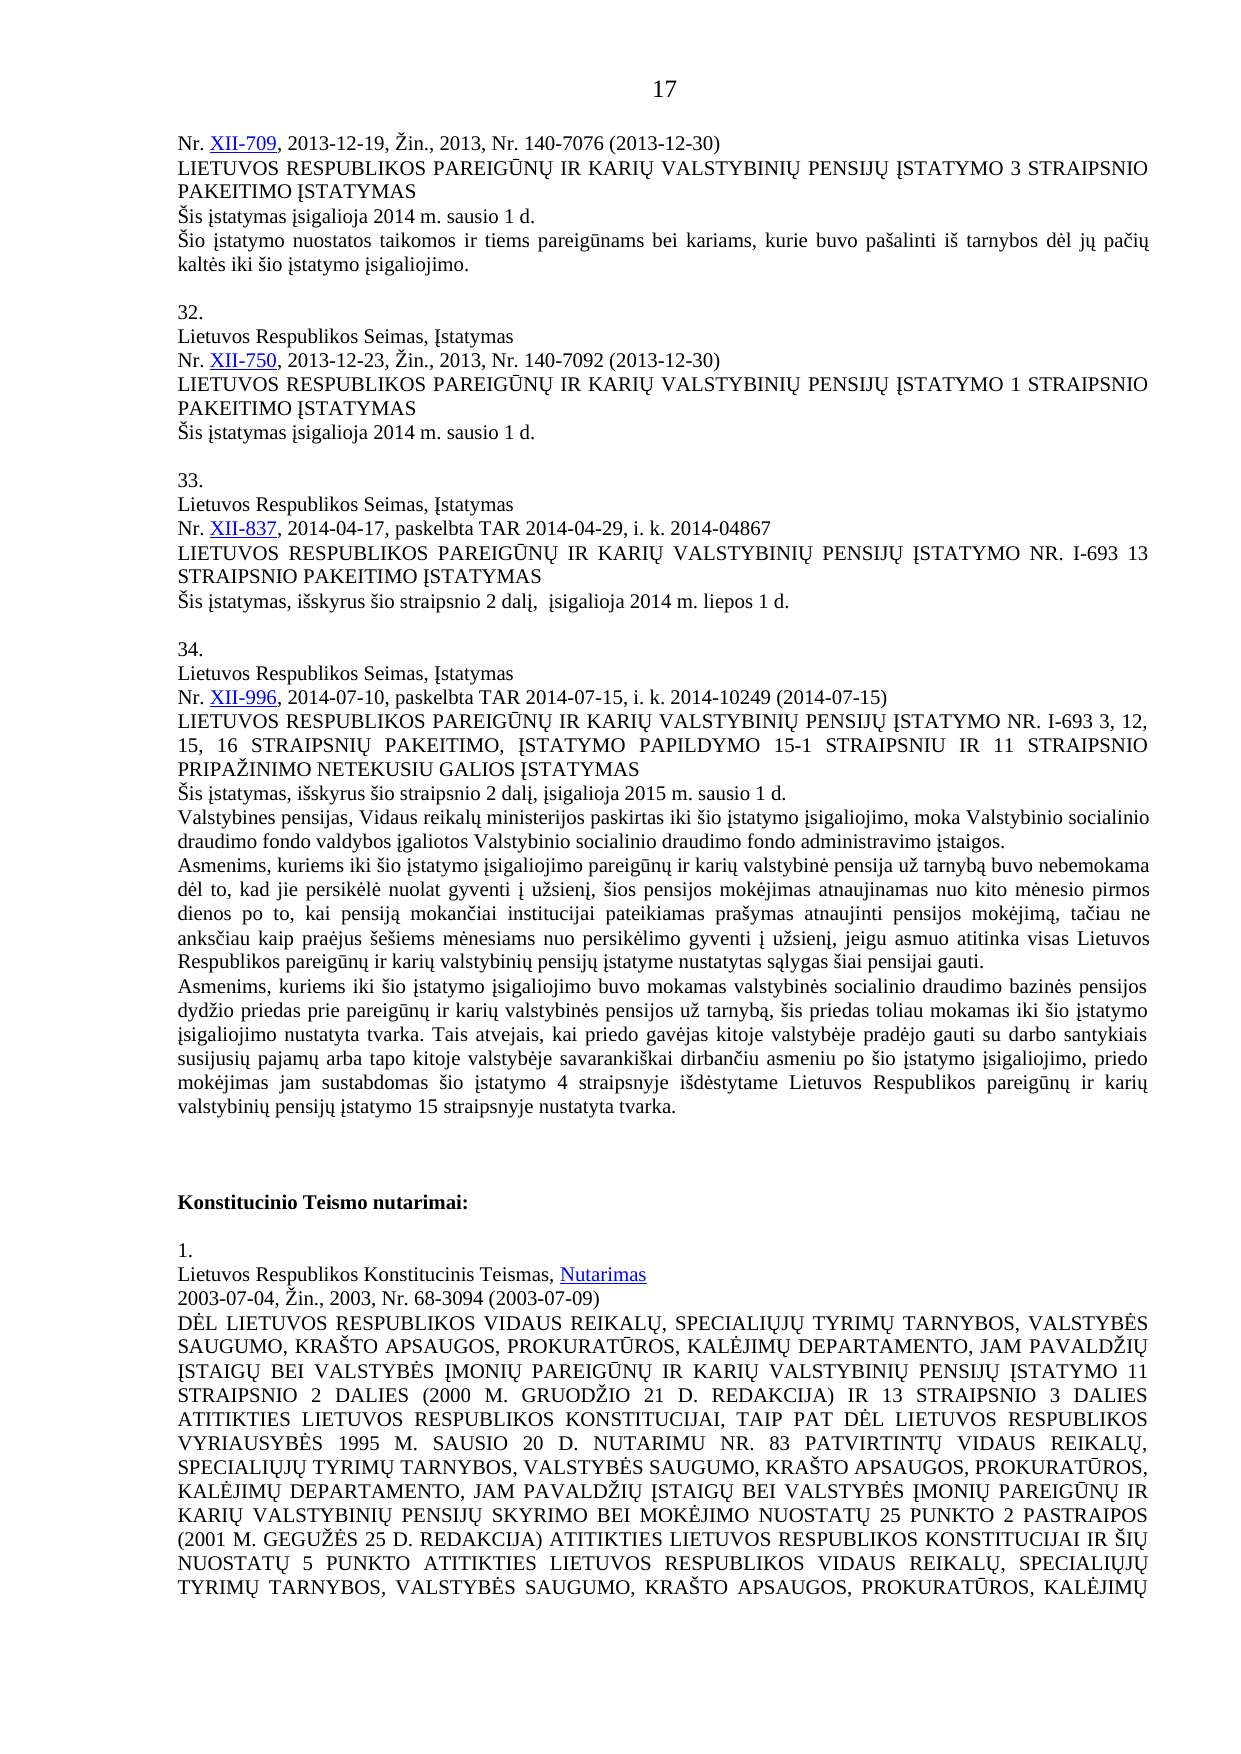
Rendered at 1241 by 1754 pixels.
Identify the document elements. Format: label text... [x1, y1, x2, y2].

text Lietuvos Respublikos Seimas, Įstatymas [177, 661, 1149, 685]
text Nr. XII-709, 2013-12-19, Žin., 2013, Nr. 140-7076 (2013-12-30) [177, 131, 1149, 155]
text 2003-07-04, Žin., 2003, Nr. 68-3094 (2003-07-09) [177, 1286, 1149, 1310]
text Lietuvos Respublikos Seimas, Įstatymas [177, 492, 1149, 516]
text Konstitucinio Teismo nutarimai: [177, 1190, 1149, 1214]
text Nr. XII-750, 2013-12-23, Žin., 2013, Nr. 140-7092 (2013-12-30) [177, 348, 1149, 372]
text Nr. XII-996, 2014-07-10, paskelbta TAR 2014-07-15, i. k. 2014-10249 (2014-07-15) [177, 685, 1149, 709]
text 33. [177, 468, 1149, 492]
text LIETUVOS RESPUBLIKOS PAREIGŪNŲ IR KARIŲ VALSTYBINIŲ PENSIJŲ ĮSTATYMO 1 STRAIPSNIO PAKEITIMO ĮSTATYMAS [177, 372, 1149, 420]
text Lietuvos Respublikos Konstitucinis Teismas, Nutarimas [177, 1262, 1149, 1286]
text Asmenims, kuriems iki šio įstatymo įsigaliojimo buvo mokamas valstybinės socialinio draudimo bazinės pensijos dydžio priedas prie pareigūnų ir karių valstybinės pensijos už tarnybą, šis priedas toliau mokamas iki šio įstatymo įsigaliojimo nustatyta tvarka. Tais atvejais, kai priedo gavėjas kitoje valstybėje pradėjo gauti su darbo santykiais susijusių pajamų arba tapo kitoje valstybėje savarankiškai dirbančiu asmeniu po šio įstatymo įsigaliojimo, priedo mokėjimas jam sustabdomas šio įstatymo 4 straipsnyje išdėstytame Lietuvos Respublikos pareigūnų ir karių valstybinių pensijų įstatymo 15 straipsnyje nustatyta tvarka. [177, 973, 1149, 1118]
text 1. [177, 1238, 1149, 1262]
text Šio įstatymo nuostatos taikomos ir tiems pareigūnams bei kariams, kurie buvo pašalinti iš tarnybos dėl jų pačių kaltės iki šio įstatymo įsigaliojimo. [177, 228, 1152, 276]
text Lietuvos Respublikos Seimas, Įstatymas [177, 324, 1149, 348]
text Šis įstatymas įsigalioja 2014 m. sausio 1 d. [177, 420, 1152, 444]
text DĖL LIETUVOS RESPUBLIKOS VIDAUS REIKALŲ, SPECIALIŲJŲ TYRIMŲ TARNYBOS, VALSTYBĖS SAUGUMO, KRAŠTO APSAUGOS, PROKURATŪROS, KALĖJIMŲ DEPARTAMENTO, JAM PAVALDŽIŲ ĮSTAIGŲ BEI VALSTYBĖS ĮMONIŲ PAREIGŪNŲ IR KARIŲ VALSTYBINIŲ PENSIJŲ ĮSTATYMO 11 STRAIPSNIO 2 DALIES (2000 M. GRUODŽIO 21 D. REDAKCIJA) IR 13 STRAIPSNIO 3 DALIES ATITIKTIES LIETUVOS RESPUBLIKOS KONSTITUCIJAI, TAIP PAT DĖL LIETUVOS RESPUBLIKOS VYRIAUSYBĖS 1995 M. SAUSIO 20 D. NUTARIMU NR. 83 PATVIRTINTŲ VIDAUS REIKALŲ, SPECIALIŲJŲ TYRIMŲ TARNYBOS, VALSTYBĖS SAUGUMO, KRAŠTO APSAUGOS, PROKURATŪROS, KALĖJIMŲ DEPARTAMENTO, JAM PAVALDŽIŲ ĮSTAIGŲ BEI VALSTYBĖS ĮMONIŲ PAREIGŪNŲ IR KARIŲ VALSTYBINIŲ PENSIJŲ SKYRIMO BEI MOKĖJIMO NUOSTATŲ 25 PUNKTO 2 PASTRAIPOS (2001 M. GEGUŽĖS 25 D. REDAKCIJA) ATITIKTIES LIETUVOS RESPUBLIKOS KONSTITUCIJAI IR ŠIŲ NUOSTATŲ 5 PUNKTO ATITIKTIES LIETUVOS RESPUBLIKOS VIDAUS REIKALŲ, SPECIALIŲJŲ TYRIMŲ TARNYBOS, VALSTYBĖS SAUGUMO, KRAŠTO APSAUGOS, PROKURATŪROS, KALĖJIMŲ [177, 1310, 1149, 1599]
text LIETUVOS RESPUBLIKOS PAREIGŪNŲ IR KARIŲ VALSTYBINIŲ PENSIJŲ ĮSTATYMO NR. I-693 13 STRAIPSNIO PAKEITIMO ĮSTATYMAS [177, 540, 1149, 588]
text Asmenims, kuriems iki šio įstatymo įsigaliojimo pareigūnų ir karių valstybinė pensija už tarnybą buvo nebemokama dėl to, kad jie persikėlė nuolat gyventi į užsienį, šios pensijos mokėjimas atnaujinamas nuo kito mėnesio pirmos dienos po to, kai pensiją mokančiai institucijai pateikiamas prašymas atnaujinti pensijos mokėjimą, tačiau ne anksčiau kaip praėjus šešiems mėnesiams nuo persikėlimo gyventi į užsienį, jeigu asmuo atitinka visas Lietuvos Respublikos pareigūnų ir karių valstybinių pensijų įstatyme nustatytas sąlygas šiai pensijai gauti. [177, 853, 1152, 973]
text LIETUVOS RESPUBLIKOS PAREIGŪNŲ IR KARIŲ VALSTYBINIŲ PENSIJŲ ĮSTATYMO NR. I-693 3, 12, 15, 16 STRAIPSNIŲ PAKEITIMO, ĮSTATYMO PAPILDYMO 15-1 STRAIPSNIU IR 11 STRAIPSNIO PRIPAŽINIMO NETEKUSIU GALIOS ĮSTATYMAS [177, 709, 1149, 781]
text 34. [177, 637, 1149, 661]
text 32. [177, 300, 1149, 324]
text Šis įstatymas, išskyrus šio straipsnio 2 dalį, įsigalioja 2015 m. sausio 1 d. [177, 781, 1152, 805]
text Šis įstatymas įsigalioja 2014 m. sausio 1 d. [177, 203, 1152, 228]
text LIETUVOS RESPUBLIKOS PAREIGŪNŲ IR KARIŲ VALSTYBINIŲ PENSIJŲ ĮSTATYMO 3 STRAIPSNIO PAKEITIMO ĮSTATYMAS [177, 155, 1149, 203]
text Valstybines pensijas, Vidaus reikalų ministerijos paskirtas iki šio įstatymo įsigaliojimo, moka Valstybinio socialinio draudimo fondo valdybos įgaliotos Valstybinio socialinio draudimo fondo administravimo įstaigos. [177, 805, 1152, 853]
text Nr. XII-837, 2014-04-17, paskelbta TAR 2014-04-29, i. k. 2014-04867 [177, 516, 1149, 540]
text Šis įstatymas, išskyrus šio straipsnio 2 dalį, įsigalioja 2014 m. liepos 1 d. [177, 588, 1149, 613]
